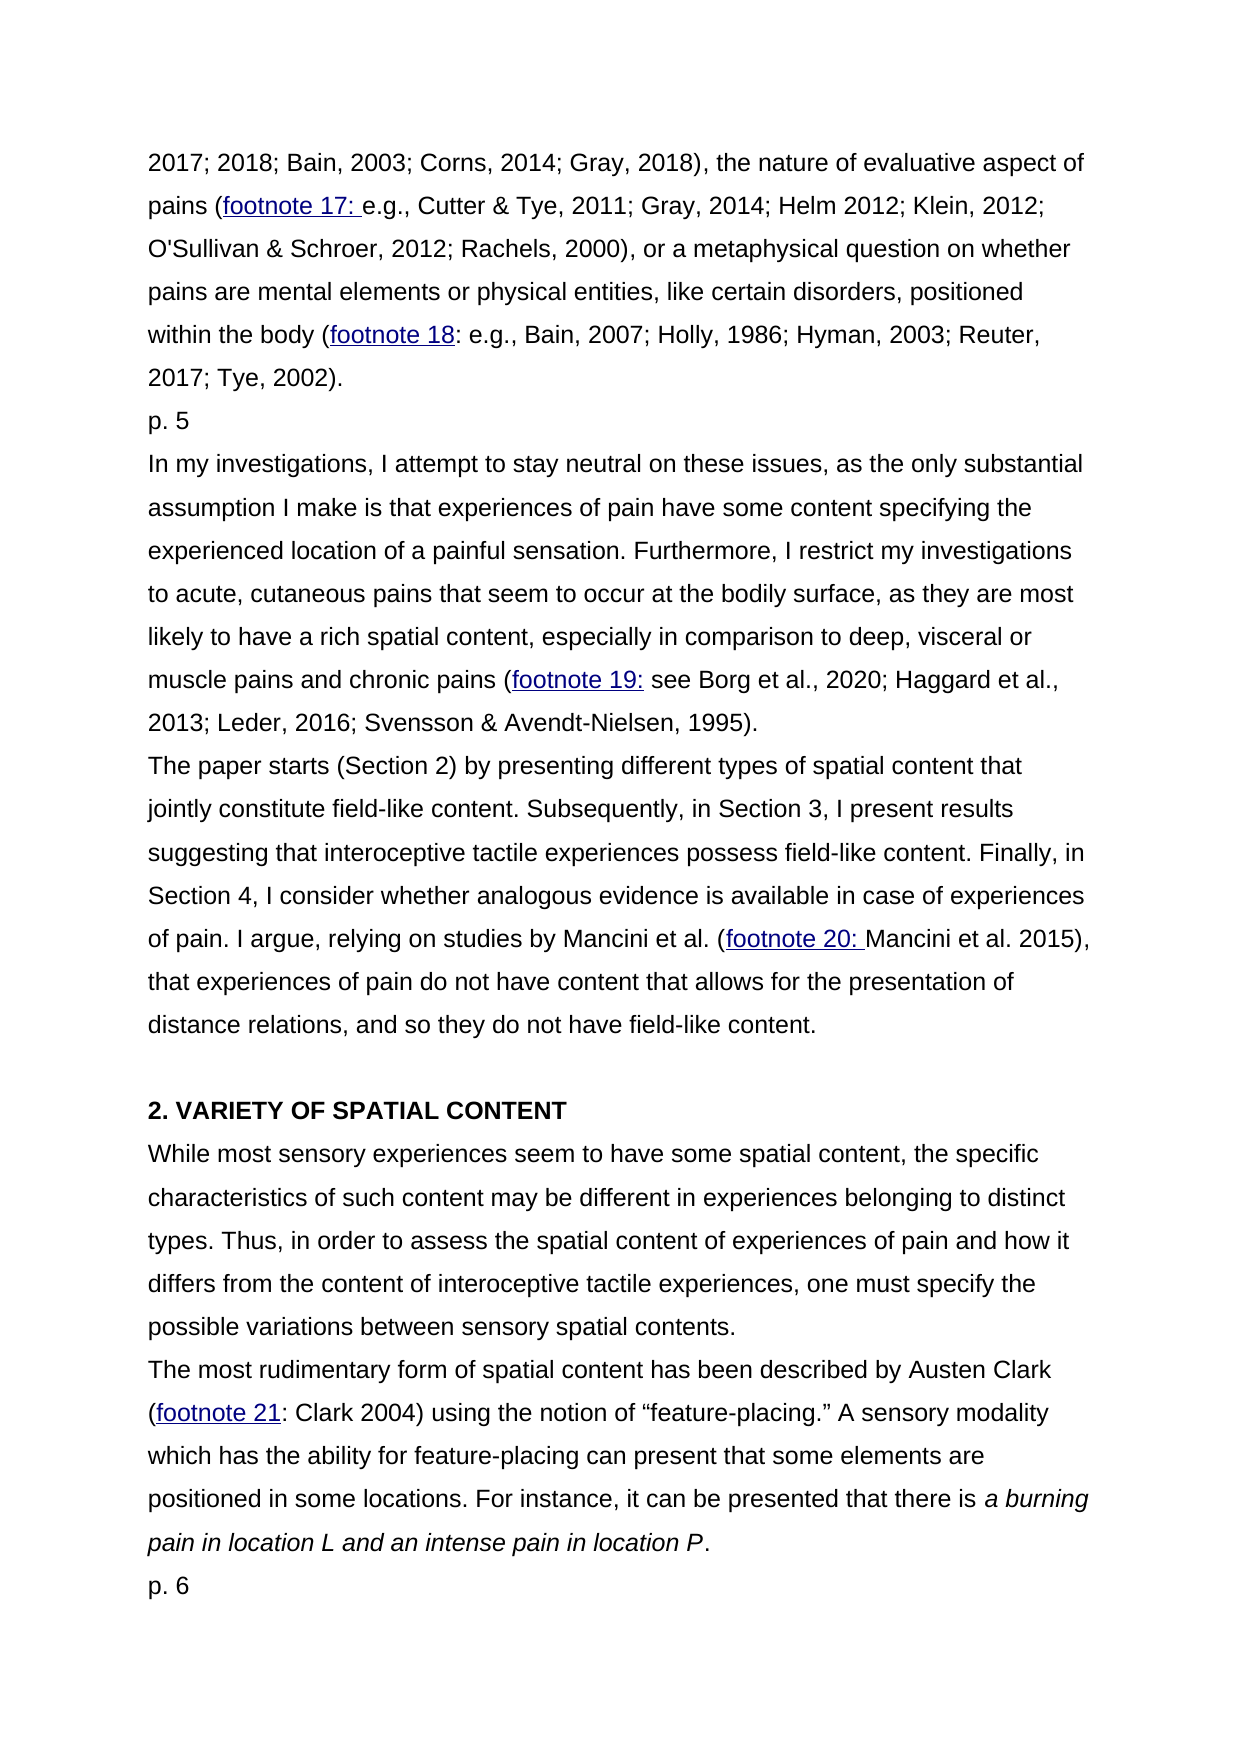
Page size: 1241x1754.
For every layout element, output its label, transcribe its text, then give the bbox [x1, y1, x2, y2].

text The paper starts (Section 2) by presenting different types of spatial content that jointly constitute field-like content. Subsequently, in Section 3, I present results suggesting that interoceptive tactile experiences possess field-like content. Finally, in Section 4, I consider whether analogous evidence is available in case of experiences of pain. I argue, relying on studies by Mancini et al. (footnote 20: Mancini et al. 2015), that experiences of pain do not have content that allows for the presentation of distance relations, and so they do not have field-like content. [148, 751, 1093, 1039]
text p. 5 [148, 406, 1093, 435]
text p. 6 [148, 1571, 1093, 1599]
text While most sensory experiences seem to have some spatial content, the specific characteristics of such content may be different in experiences belonging to distinct types. Thus, in order to assess the spatial content of experiences of pain and how it differs from the content of interoceptive tactile experiences, one must specify the possible variations between sensory spatial contents. [148, 1139, 1093, 1341]
text The most rudimentary form of spatial content has been described by Austen Clark (footnote 21: Clark 2004) using the notion of “feature-placing.” A sensory modality which has the ability for feature-placing can present that some elements are positioned in some locations. For instance, it can be presented that there is a burning pain in location L and an intense pain in location P. [148, 1355, 1093, 1556]
text 2017; 2018; Bain, 2003; Corns, 2014; Gray, 2018), the nature of evaluative aspect of pains (footnote 17: e.g., Cutter & Tye, 2011; Gray, 2014; Helm 2012; Klein, 2012; O'Sullivan & Schroer, 2012; Rachels, 2000), or a metaphysical question on whether pains are mental elements or physical entities, like certain disorders, positioned within the body (footnote 18: e.g., Bain, 2007; Holly, 1986; Hyman, 2003; Reuter, 2017; Tye, 2002). [148, 148, 1093, 392]
subtitle 2. VARIETY OF SPATIAL CONTENT [148, 1096, 1093, 1125]
text In my investigations, I attempt to stay neutral on these issues, as the only substantial assumption I make is that experiences of pain have some content specifying the experienced location of a painful sensation. Furthermore, I restrict my investigations to acute, cutaneous pains that seem to occur at the bodily surface, as they are most likely to have a rich spatial content, especially in comparison to deep, visceral or muscle pains and chronic pains (footnote 19: see Borg et al., 2020; Haggard et al., 2013; Leder, 2016; Svensson & Avendt-Nielsen, 1995). [148, 449, 1093, 737]
